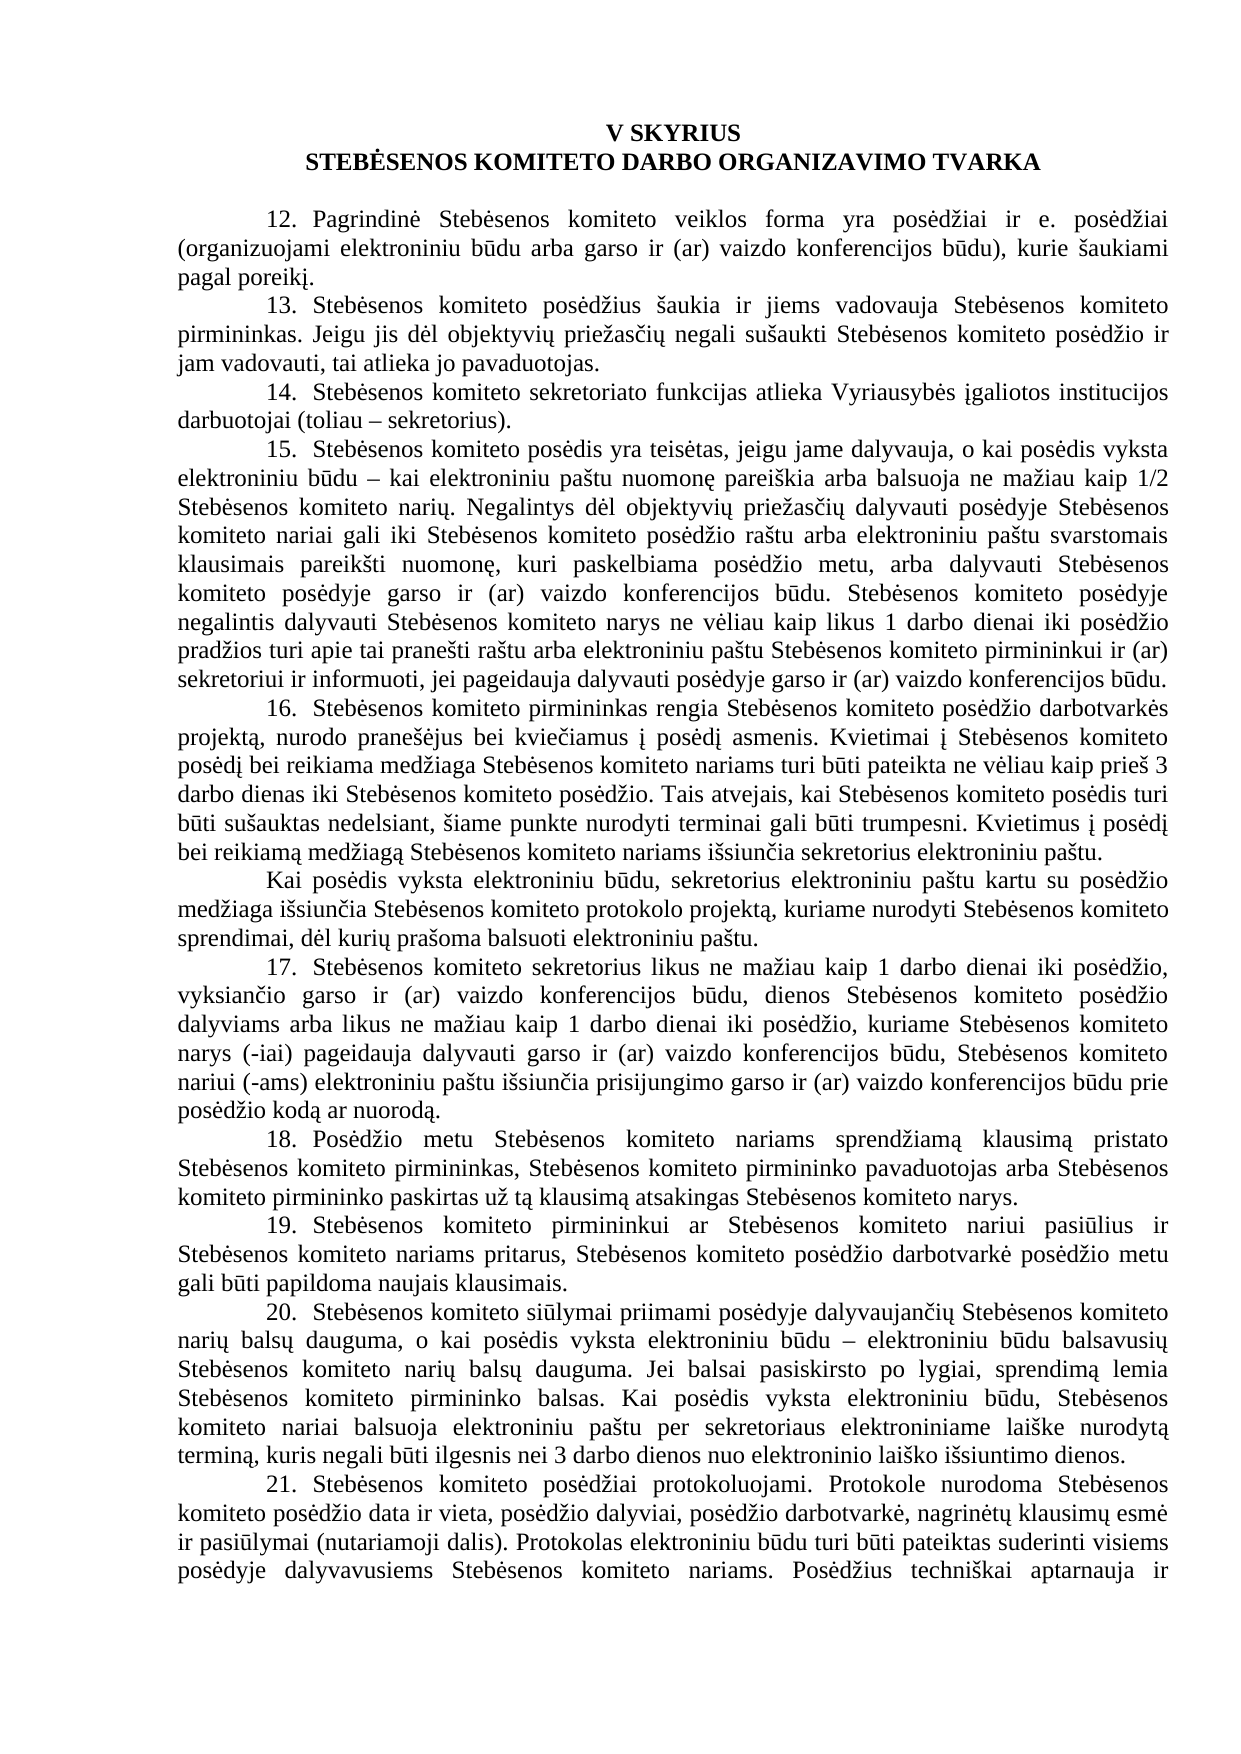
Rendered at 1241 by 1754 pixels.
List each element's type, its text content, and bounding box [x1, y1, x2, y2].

text 16. Stebėsenos komiteto pirmininkas rengia Stebėsenos komiteto posėdžio darbotvarkės projektą, nurodo pranešėjus bei kviečiamus į posėdį asmenis. Kvietimai į Stebėsenos komiteto posėdį bei reikiama medžiaga Stebėsenos komiteto nariams turi būti pateikta ne vėliau kaip prieš 3 darbo dienas iki Stebėsenos komiteto posėdžio. Tais atvejais, kai Stebėsenos komiteto posėdis turi būti sušauktas nedelsiant, šiame punkte nurodyti terminai gali būti trumpesni. Kvietimus į posėdį bei reikiamą medžiagą Stebėsenos komiteto nariams išsiunčia sekretorius elektroniniu paštu. [177, 693, 1169, 866]
text 18. Posėdžio metu Stebėsenos komiteto nariams sprendžiamą klausimą pristato Stebėsenos komiteto pirmininkas, Stebėsenos komiteto pirmininko pavaduotojas arba Stebėsenos komiteto pirmininko paskirtas už tą klausimą atsakingas Stebėsenos komiteto narys. [177, 1124, 1169, 1211]
text STEBĖSENOS KOMITETO DARBO ORGANIZAVIMO TVARKA [177, 147, 1169, 176]
text 15. Stebėsenos komiteto posėdis yra teisėtas, jeigu jame dalyvauja, o kai posėdis vyksta elektroniniu būdu – kai elektroniniu paštu nuomonę pareiškia arba balsuoja ne mažiau kaip 1/2 Stebėsenos komiteto narių. Negalintys dėl objektyvių priežasčių dalyvauti posėdyje Stebėsenos komiteto nariai gali iki Stebėsenos komiteto posėdžio raštu arba elektroniniu paštu svarstomais klausimais pareikšti nuomonę, kuri paskelbiama posėdžio metu, arba dalyvauti Stebėsenos komiteto posėdyje garso ir (ar) vaizdo konferencijos būdu. Stebėsenos komiteto posėdyje negalintis dalyvauti Stebėsenos komiteto narys ne vėliau kaip likus 1 darbo dienai iki posėdžio pradžios turi apie tai pranešti raštu arba elektroniniu paštu Stebėsenos komiteto pirmininkui ir (ar) sekretoriui ir informuoti, jei pageidauja dalyvauti posėdyje garso ir (ar) vaizdo konferencijos būdu. [177, 434, 1169, 693]
text 20. Stebėsenos komiteto siūlymai priimami posėdyje dalyvaujančių Stebėsenos komiteto narių balsų dauguma, o kai posėdis vyksta elektroniniu būdu – elektroniniu būdu balsavusių Stebėsenos komiteto narių balsų dauguma. Jei balsai pasiskirsto po lygiai, sprendimą lemia Stebėsenos komiteto pirmininko balsas. Kai posėdis vyksta elektroniniu būdu, Stebėsenos komiteto nariai balsuoja elektroniniu paštu per sekretoriaus elektroniniame laiške nurodytą terminą, kuris negali būti ilgesnis nei 3 darbo dienos nuo elektroninio laiško išsiuntimo dienos. [177, 1297, 1169, 1469]
text Kai posėdis vyksta elektroniniu būdu, sekretorius elektroniniu paštu kartu su posėdžio medžiaga išsiunčia Stebėsenos komiteto protokolo projektą, kuriame nurodyti Stebėsenos komiteto sprendimai, dėl kurių prašoma balsuoti elektroniniu paštu. [177, 866, 1169, 952]
text 13. Stebėsenos komiteto posėdžius šaukia ir jiems vadovauja Stebėsenos komiteto pirmininkas. Jeigu jis dėl objektyvių priežasčių negali sušaukti Stebėsenos komiteto posėdžio ir jam vadovauti, tai atlieka jo pavaduotojas. [177, 291, 1169, 377]
text 19. Stebėsenos komiteto pirmininkui ar Stebėsenos komiteto nariui pasiūlius ir Stebėsenos komiteto nariams pritarus, Stebėsenos komiteto posėdžio darbotvarkė posėdžio metu gali būti papildoma naujais klausimais. [177, 1211, 1169, 1297]
text 17. Stebėsenos komiteto sekretorius likus ne mažiau kaip 1 darbo dienai iki posėdžio, vyksiančio garso ir (ar) vaizdo konferencijos būdu, dienos Stebėsenos komiteto posėdžio dalyviams arba likus ne mažiau kaip 1 darbo dienai iki posėdžio, kuriame Stebėsenos komiteto narys (-iai) pageidauja dalyvauti garso ir (ar) vaizdo konferencijos būdu, Stebėsenos komiteto nariui (-ams) elektroniniu paštu išsiunčia prisijungimo garso ir (ar) vaizdo konferencijos būdu prie posėdžio kodą ar nuorodą. [177, 952, 1169, 1124]
text V SKYRIUS [177, 118, 1169, 147]
text 14. Stebėsenos komiteto sekretoriato funkcijas atlieka Vyriausybės įgaliotos institucijos darbuotojai (toliau – sekretorius). [177, 377, 1169, 434]
text 12. Pagrindinė Stebėsenos komiteto veiklos forma yra posėdžiai ir e. posėdžiai (organizuojami elektroniniu būdu arba garso ir (ar) vaizdo konferencijos būdu), kurie šaukiami pagal poreikį. [177, 204, 1169, 291]
text 21. Stebėsenos komiteto posėdžiai protokoluojami. Protokole nurodoma Stebėsenos komiteto posėdžio data ir vieta, posėdžio dalyviai, posėdžio darbotvarkė, nagrinėtų klausimų esmė ir pasiūlymai (nutariamoji dalis). Protokolas elektroniniu būdu turi būti pateiktas suderinti visiems posėdyje dalyvavusiems Stebėsenos komiteto nariams. Posėdžius techniškai aptarnauja ir [177, 1469, 1169, 1584]
